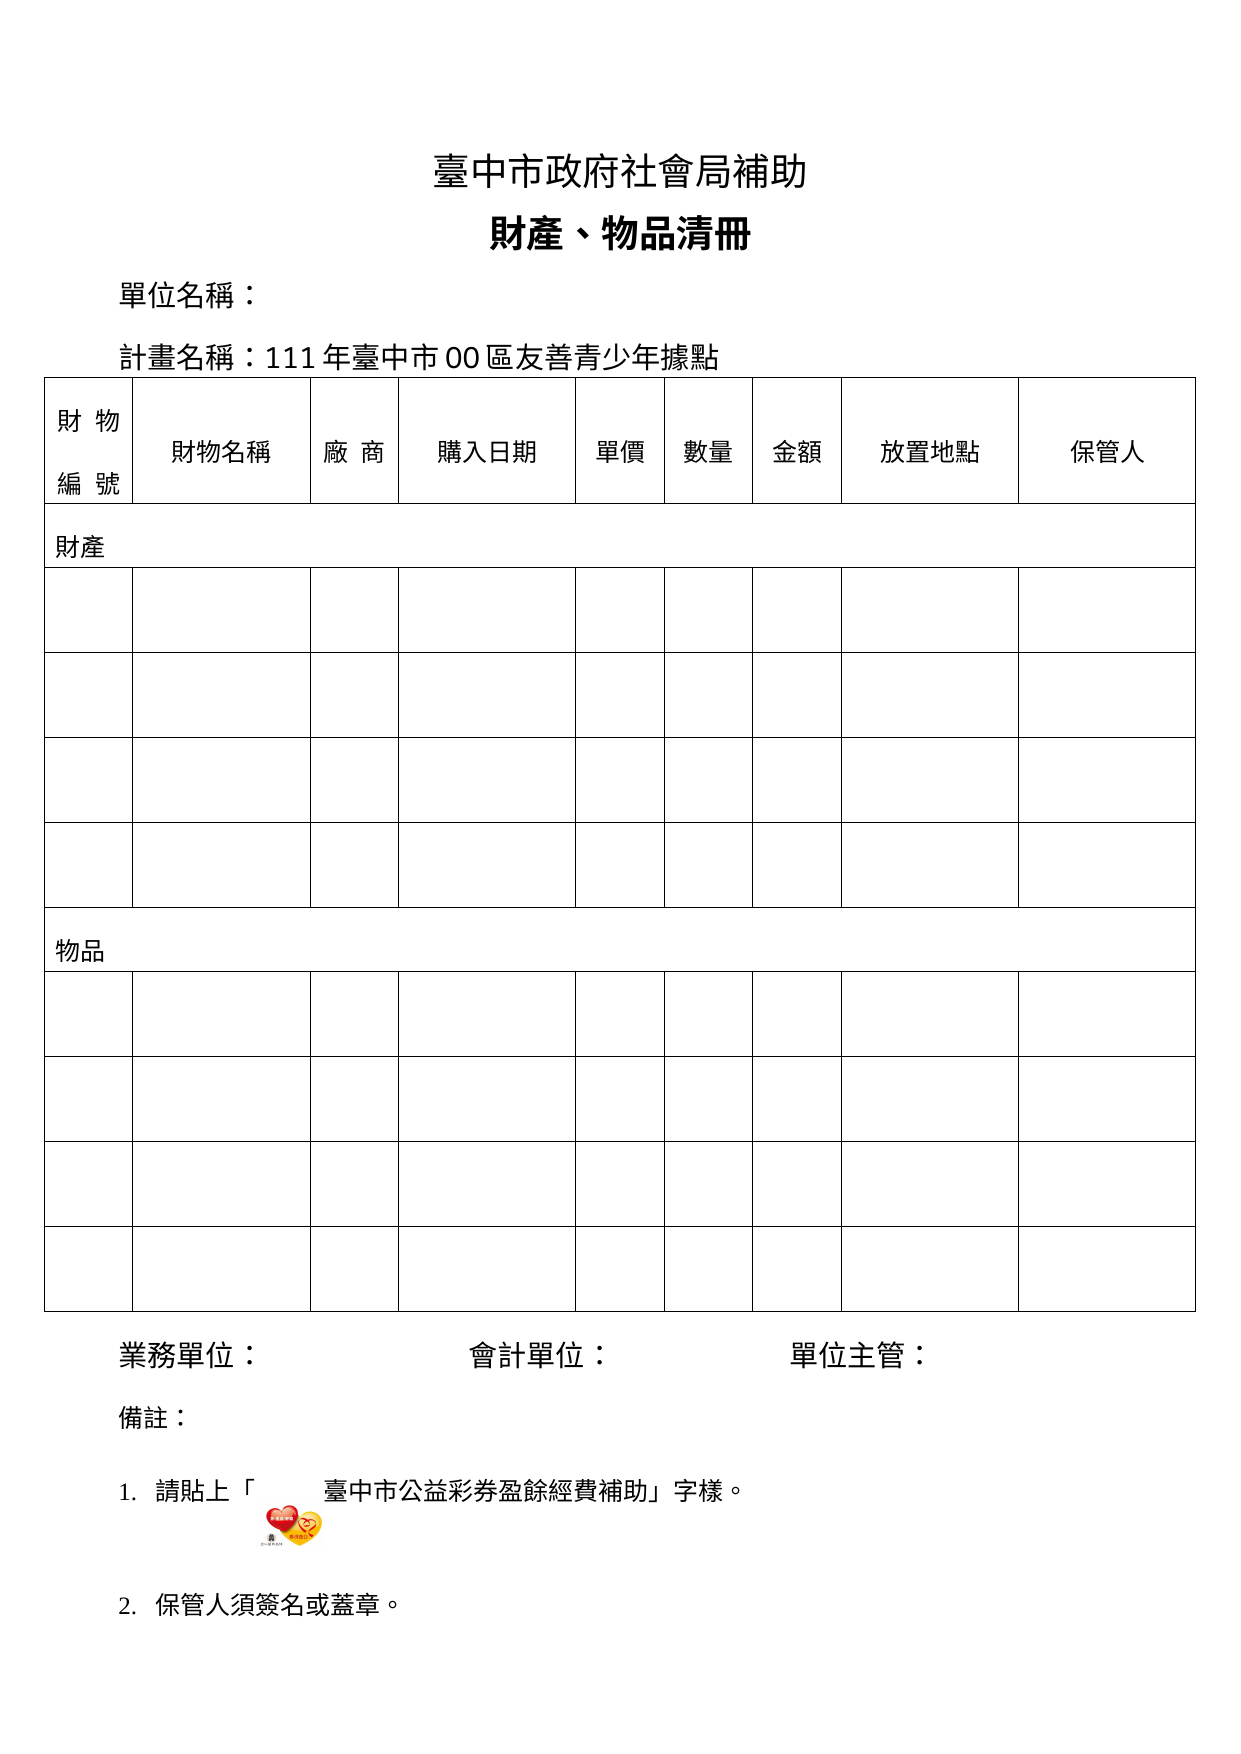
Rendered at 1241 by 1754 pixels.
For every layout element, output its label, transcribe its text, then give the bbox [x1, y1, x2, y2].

table_cell [665, 972, 752, 1056]
table_cell [1019, 568, 1195, 652]
table_cell [399, 653, 575, 737]
table_header 財物名稱 [133, 378, 310, 503]
table_cell 財產 [45, 504, 1195, 567]
table_cell [665, 1142, 752, 1226]
table_cell [665, 738, 752, 822]
table_cell [45, 1227, 132, 1311]
table_cell [842, 823, 1018, 907]
table_header 保管人 [1019, 378, 1195, 503]
table_cell [842, 653, 1018, 737]
table_cell [399, 972, 575, 1056]
list 請貼上「臺中市公益彩券盈餘經費補助」字樣。 [118, 1437, 1122, 1562]
table_cell [133, 1142, 310, 1226]
table_cell [753, 823, 841, 907]
table_header 金額 [753, 378, 841, 503]
table_cell [753, 1142, 841, 1226]
table_cell [133, 568, 310, 652]
text 業務單位： 會計單位： 單位主管： [118, 1312, 1122, 1374]
table_cell [1019, 1227, 1195, 1311]
table_cell [1019, 738, 1195, 822]
table_cell 物品 [45, 908, 1195, 971]
table_cell [1019, 1057, 1195, 1141]
table_cell [45, 738, 132, 822]
text 備註： [118, 1374, 1122, 1437]
table_cell [399, 823, 575, 907]
table_cell [576, 1057, 664, 1141]
table_cell [753, 1227, 841, 1311]
table_cell [399, 1227, 575, 1311]
table_cell [576, 738, 664, 822]
list 保管人須簽名或蓋章。 [118, 1562, 1122, 1624]
table_cell [311, 1057, 398, 1141]
text 臺中市政府社會局補助 [118, 127, 1122, 189]
table_cell [45, 568, 132, 652]
table_cell [576, 653, 664, 737]
table_cell [311, 653, 398, 737]
table_cell [45, 972, 132, 1056]
table_cell [753, 1057, 841, 1141]
table_cell [133, 823, 310, 907]
table_header 數量 [665, 378, 752, 503]
table_cell [753, 738, 841, 822]
table_cell [842, 1227, 1018, 1311]
text 計畫名稱：111年臺中市OO區友善青少年據點 [118, 314, 1122, 377]
table_cell [399, 1142, 575, 1226]
table_cell [842, 738, 1018, 822]
table_cell [665, 1227, 752, 1311]
table_cell [45, 823, 132, 907]
table_cell [311, 1227, 398, 1311]
text 單位名稱： [118, 252, 1122, 314]
table_cell [665, 568, 752, 652]
table_cell [133, 1057, 310, 1141]
table_cell [133, 1227, 310, 1311]
table_cell [842, 1057, 1018, 1141]
table_header 放置地點 [842, 378, 1018, 503]
table_cell [45, 1142, 132, 1226]
table_header 財 物 編 號 [45, 378, 132, 503]
table_header 廠 商 [311, 378, 398, 503]
table_cell [1019, 1142, 1195, 1226]
table_cell [842, 568, 1018, 652]
table_cell [399, 738, 575, 822]
table_cell [576, 972, 664, 1056]
table_cell [753, 653, 841, 737]
table_cell [576, 568, 664, 652]
table_cell [665, 823, 752, 907]
table_header 購入日期 [399, 378, 575, 503]
table_cell [311, 568, 398, 652]
table_cell [1019, 653, 1195, 737]
table_cell [311, 972, 398, 1056]
table_cell [45, 1057, 132, 1141]
table_cell [753, 972, 841, 1056]
table_cell [842, 1142, 1018, 1226]
table_cell [133, 972, 310, 1056]
table_cell [665, 1057, 752, 1141]
table_cell [399, 568, 575, 652]
table_cell [576, 823, 664, 907]
table_cell [753, 568, 841, 652]
table_cell [311, 738, 398, 822]
table_cell [576, 1142, 664, 1226]
table_cell [576, 1227, 664, 1311]
table_cell [842, 972, 1018, 1056]
table_cell [399, 1057, 575, 1141]
table_cell [665, 653, 752, 737]
text 財產、物品清冊 [118, 189, 1122, 252]
table_cell [1019, 972, 1195, 1056]
table_cell [311, 1142, 398, 1226]
table_cell [311, 823, 398, 907]
table_cell [45, 653, 132, 737]
table_cell [133, 653, 310, 737]
table_cell [133, 738, 310, 822]
table_cell [1019, 823, 1195, 907]
table_header 單價 [576, 378, 664, 503]
